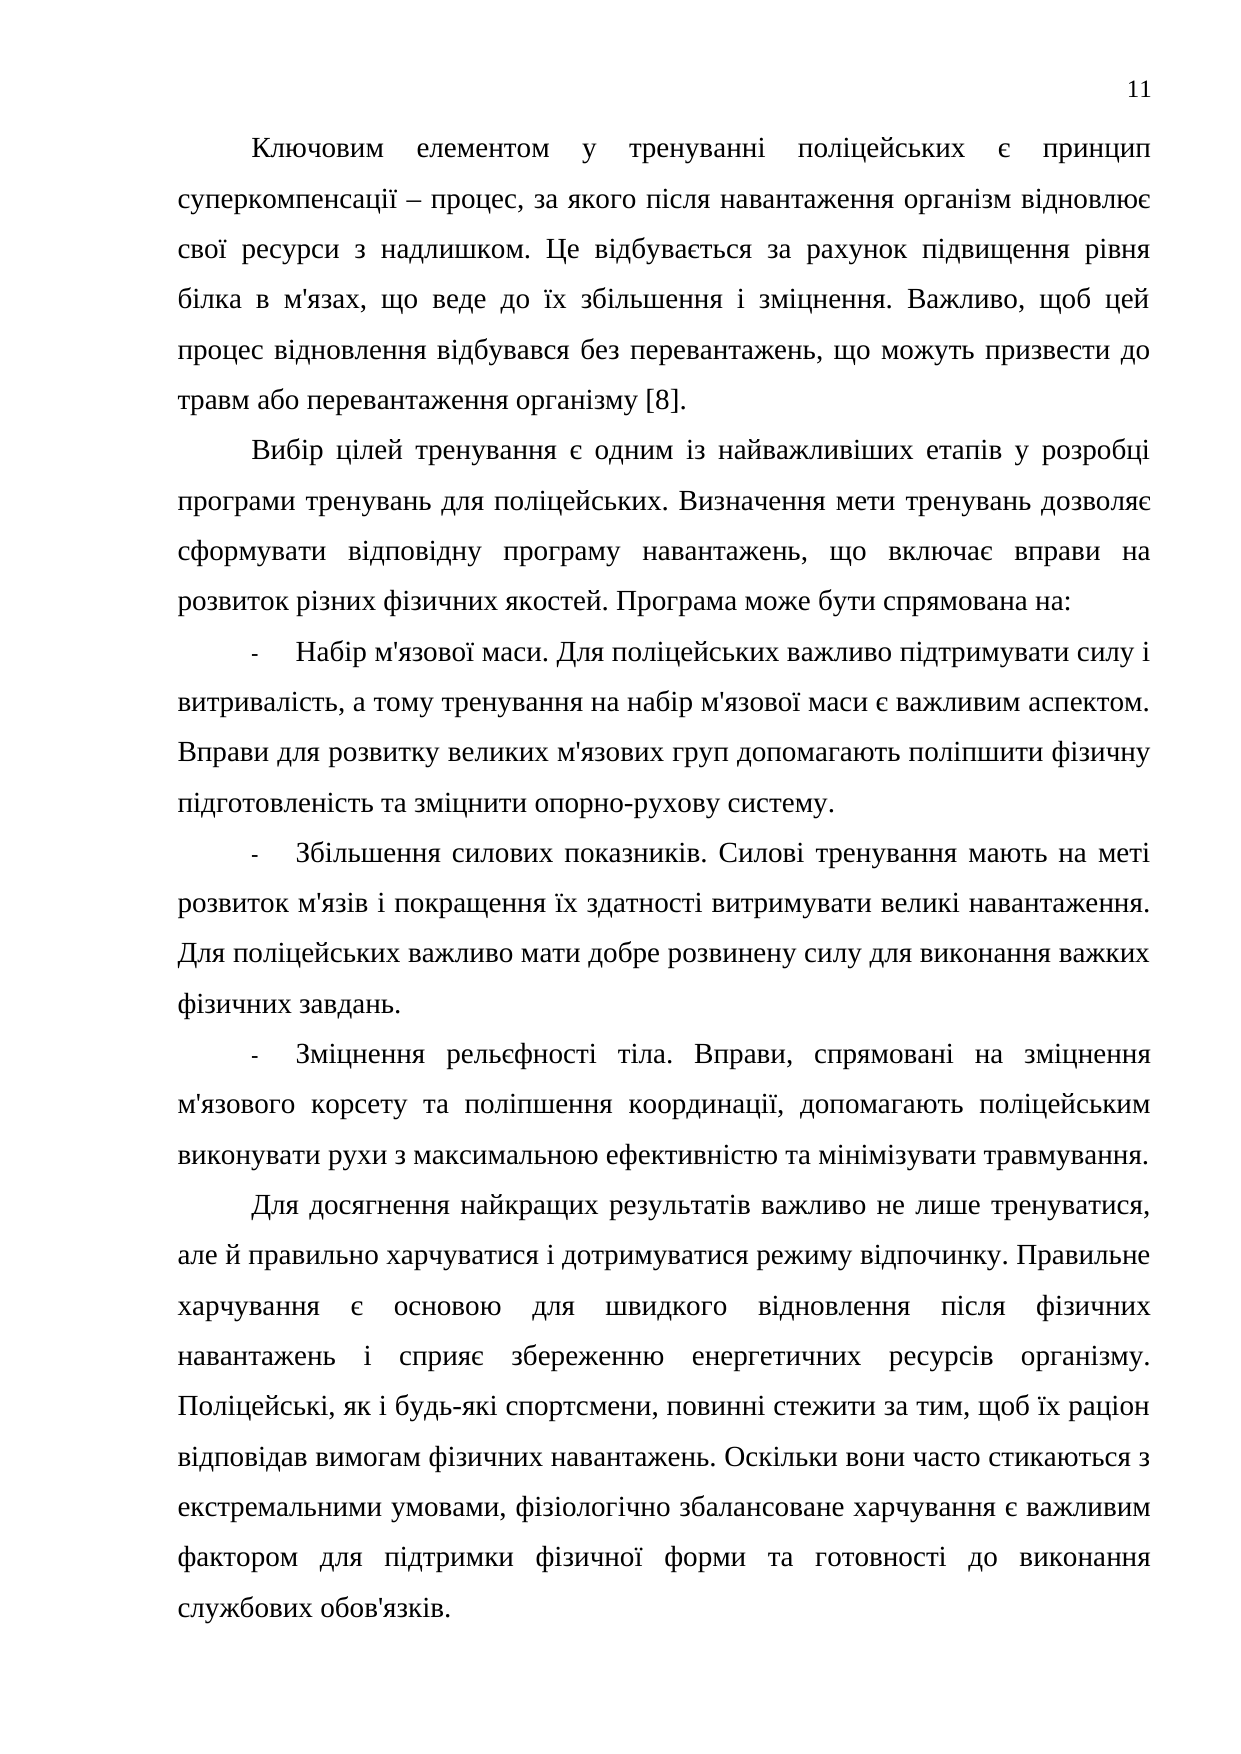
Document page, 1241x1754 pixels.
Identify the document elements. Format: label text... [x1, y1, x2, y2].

list Зміцнення рельєфності тіла. Вправи, спрямовані на зміцнення м'язового корсету та поліпшення координації, допомагають поліцейським виконувати рухи з максимальною ефективністю та мінімізувати травмування. [177, 1036, 1152, 1170]
text Ключовим елементом у тренуванні поліцейських є принцип суперкомпенсації – процес, за якого після навантаження організм відновлює свої ресурси з надлишком. Це відбувається за рахунок підвищення рівня білка в м'язах, що веде до їх збільшення і зміцнення. Важливо, щоб цей процес відновлення відбувався без перевантажень, що можуть призвести до травм або перевантаження організму [8]. [177, 131, 1152, 416]
text Вибір цілей тренування є одним із найважливіших етапів у розробці програми тренувань для поліцейських. Визначення мети тренувань дозволяє сформувати відповідну програму навантажень, що включає вправи на розвиток різних фізичних якостей. Програма може бути спрямована на: [177, 432, 1152, 617]
text Для досягнення найкращих результатів важливо не лише тренуватися, але й правильно харчуватися і дотримуватися режиму відпочинку. Правильне харчування є основою для швидкого відновлення після фізичних навантажень і сприяє збереженню енергетичних ресурсів організму. Поліцейські, як і будь-які спортсмени, повинні стежити за тим, щоб їх раціон відповідав вимогам фізичних навантажень. Оскільки вони часто стикаються з екстремальними умовами, фізіологічно збалансоване харчування є важливим фактором для підтримки фізичної форми та готовності до виконання службових обов'язків. [177, 1187, 1152, 1623]
list Збільшення силових показників. Силові тренування мають на меті розвиток м'язів і покращення їх здатності витримувати великі навантаження. Для поліцейських важливо мати добре розвинену силу для виконання важких фізичних завдань. [177, 835, 1152, 1019]
list Набір м'язової маси. Для поліцейських важливо підтримувати силу і витривалість, а тому тренування на набір м'язової маси є важливим аспектом. Вправи для розвитку великих м'язових груп допомагають поліпшити фізичну підготовленість та зміцнити опорно-рухову систему. [177, 634, 1152, 818]
